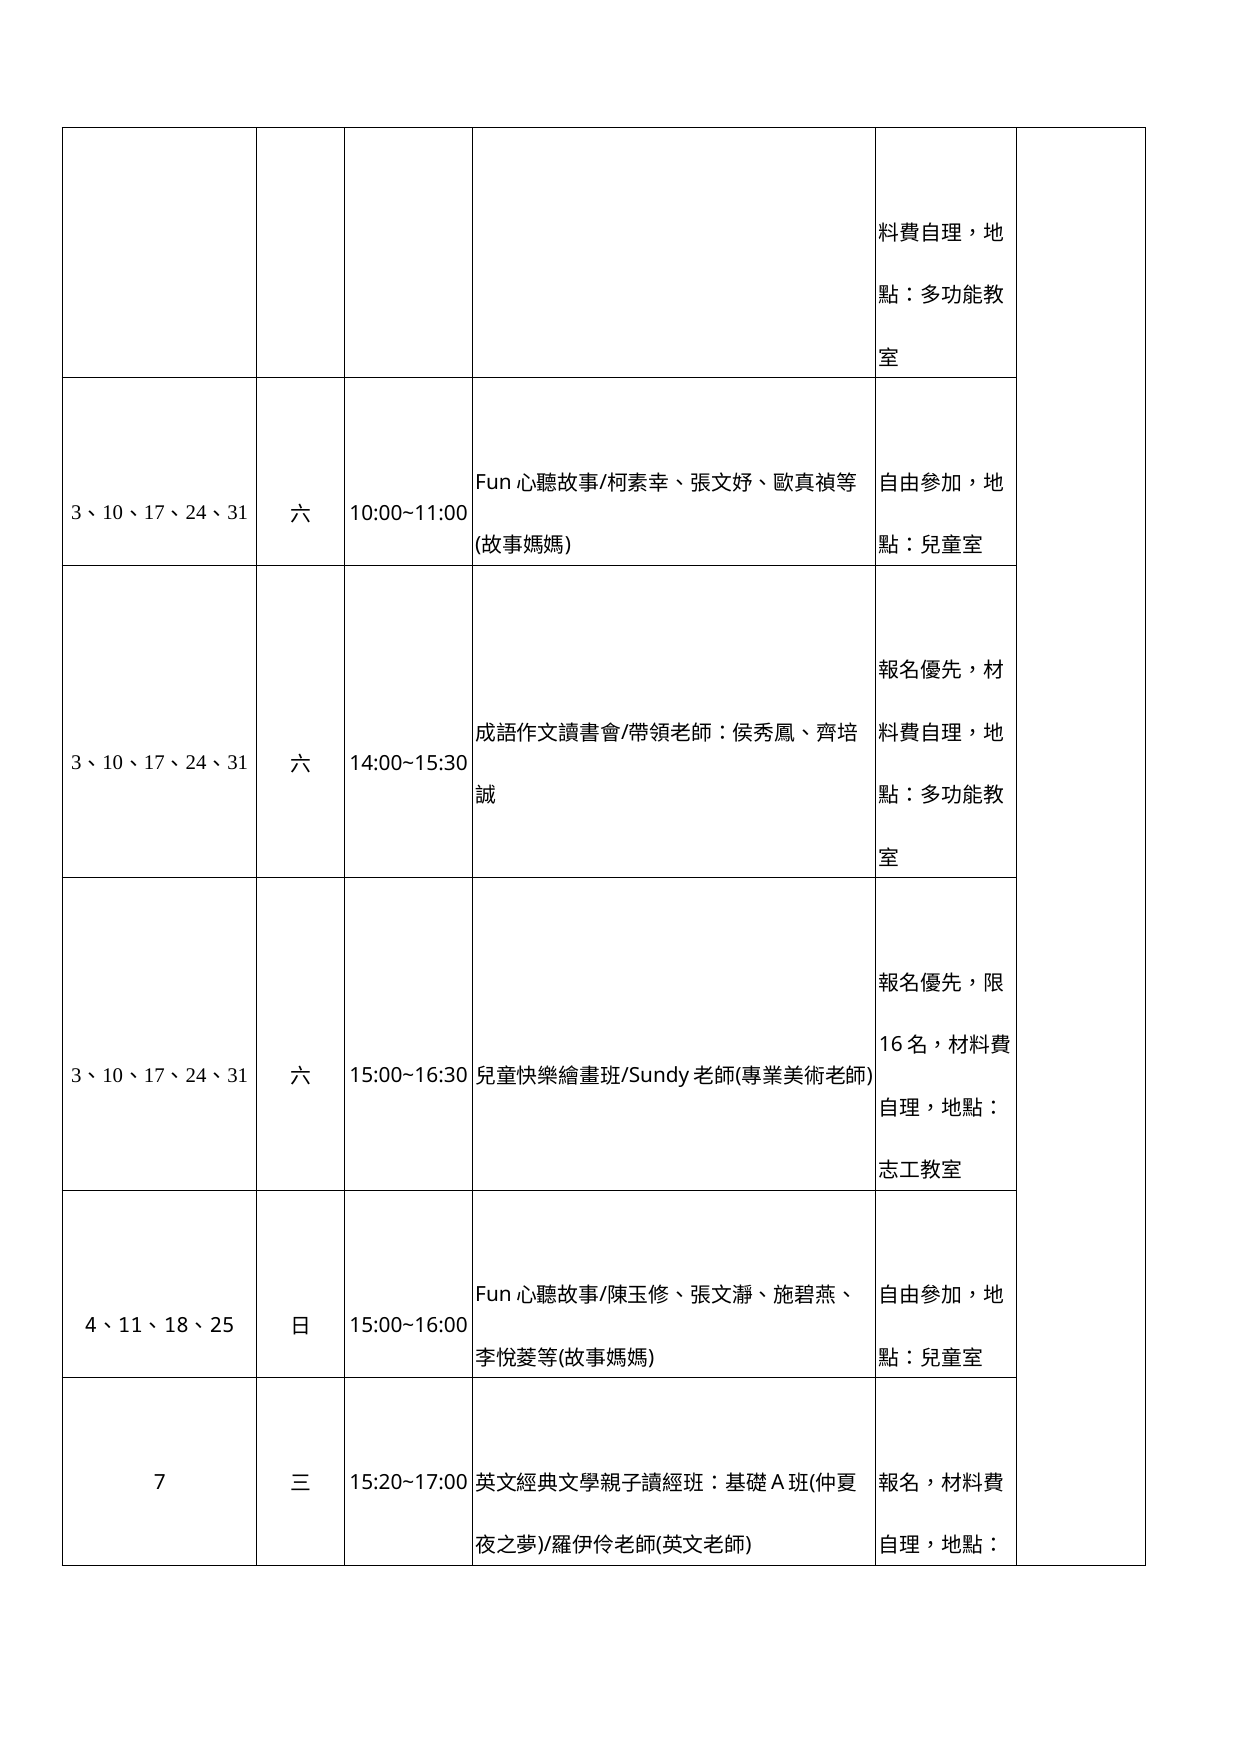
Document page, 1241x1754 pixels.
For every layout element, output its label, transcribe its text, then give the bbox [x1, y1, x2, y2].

table_cell 英文經典文學親子讀經班：基礎A班(仲夏夜之夢)/羅伊伶老師(英文老師) [473, 1378, 875, 1564]
table_cell 自由參加，地點：兒童室 [876, 378, 1016, 564]
table_cell 10:00~11:00 [345, 378, 472, 564]
table_cell 15:00~16:00 [345, 1191, 472, 1377]
table_cell 報名優先，限16名，材料費自理，地點：志工教室 [876, 878, 1016, 1189]
table_cell 日 [257, 1191, 344, 1377]
table_cell [473, 128, 875, 377]
table_cell Fun心聽故事/柯素幸、張文妤、歐真禎等(故事媽媽) [473, 378, 875, 564]
table_cell 自由參加，地點：兒童室 [876, 1191, 1016, 1377]
table_cell Fun心聽故事/陳玉修、張文瀞、施碧燕、李悅菱等(故事媽媽) [473, 1191, 875, 1377]
table_cell [63, 128, 256, 377]
table_cell 15:20~17:00 [345, 1378, 472, 1564]
table_cell 15:00~16:30 [345, 878, 472, 1189]
table_cell 4、11、18、25 [63, 1191, 256, 1377]
table_cell [345, 128, 472, 377]
table_cell 3、10、17、24、31 [63, 378, 256, 564]
table_cell 報名優先，材料費自理，地點：多功能教室 [876, 566, 1016, 877]
table_cell 兒童快樂繪畫班/Sundy老師(專業美術老師) [473, 878, 875, 1189]
table_cell 3、10、17、24、31 [63, 566, 256, 877]
table_cell 六 [257, 566, 344, 877]
table_cell 料費自理，地點：多功能教室 [876, 128, 1016, 377]
table_cell 六 [257, 878, 344, 1189]
table_cell 3、10、17、24、31 [63, 878, 256, 1189]
table_cell [257, 128, 344, 377]
table_cell 報名，材料費自理，地點： [876, 1378, 1016, 1564]
table_cell 14:00~15:30 [345, 566, 472, 877]
table_cell [1017, 128, 1145, 1564]
table_cell 成語作文讀書會/帶領老師：侯秀鳳、齊培誠 [473, 566, 875, 877]
table_cell 六 [257, 378, 344, 564]
table_cell 三 [257, 1378, 344, 1564]
table_cell 7 [63, 1378, 256, 1564]
